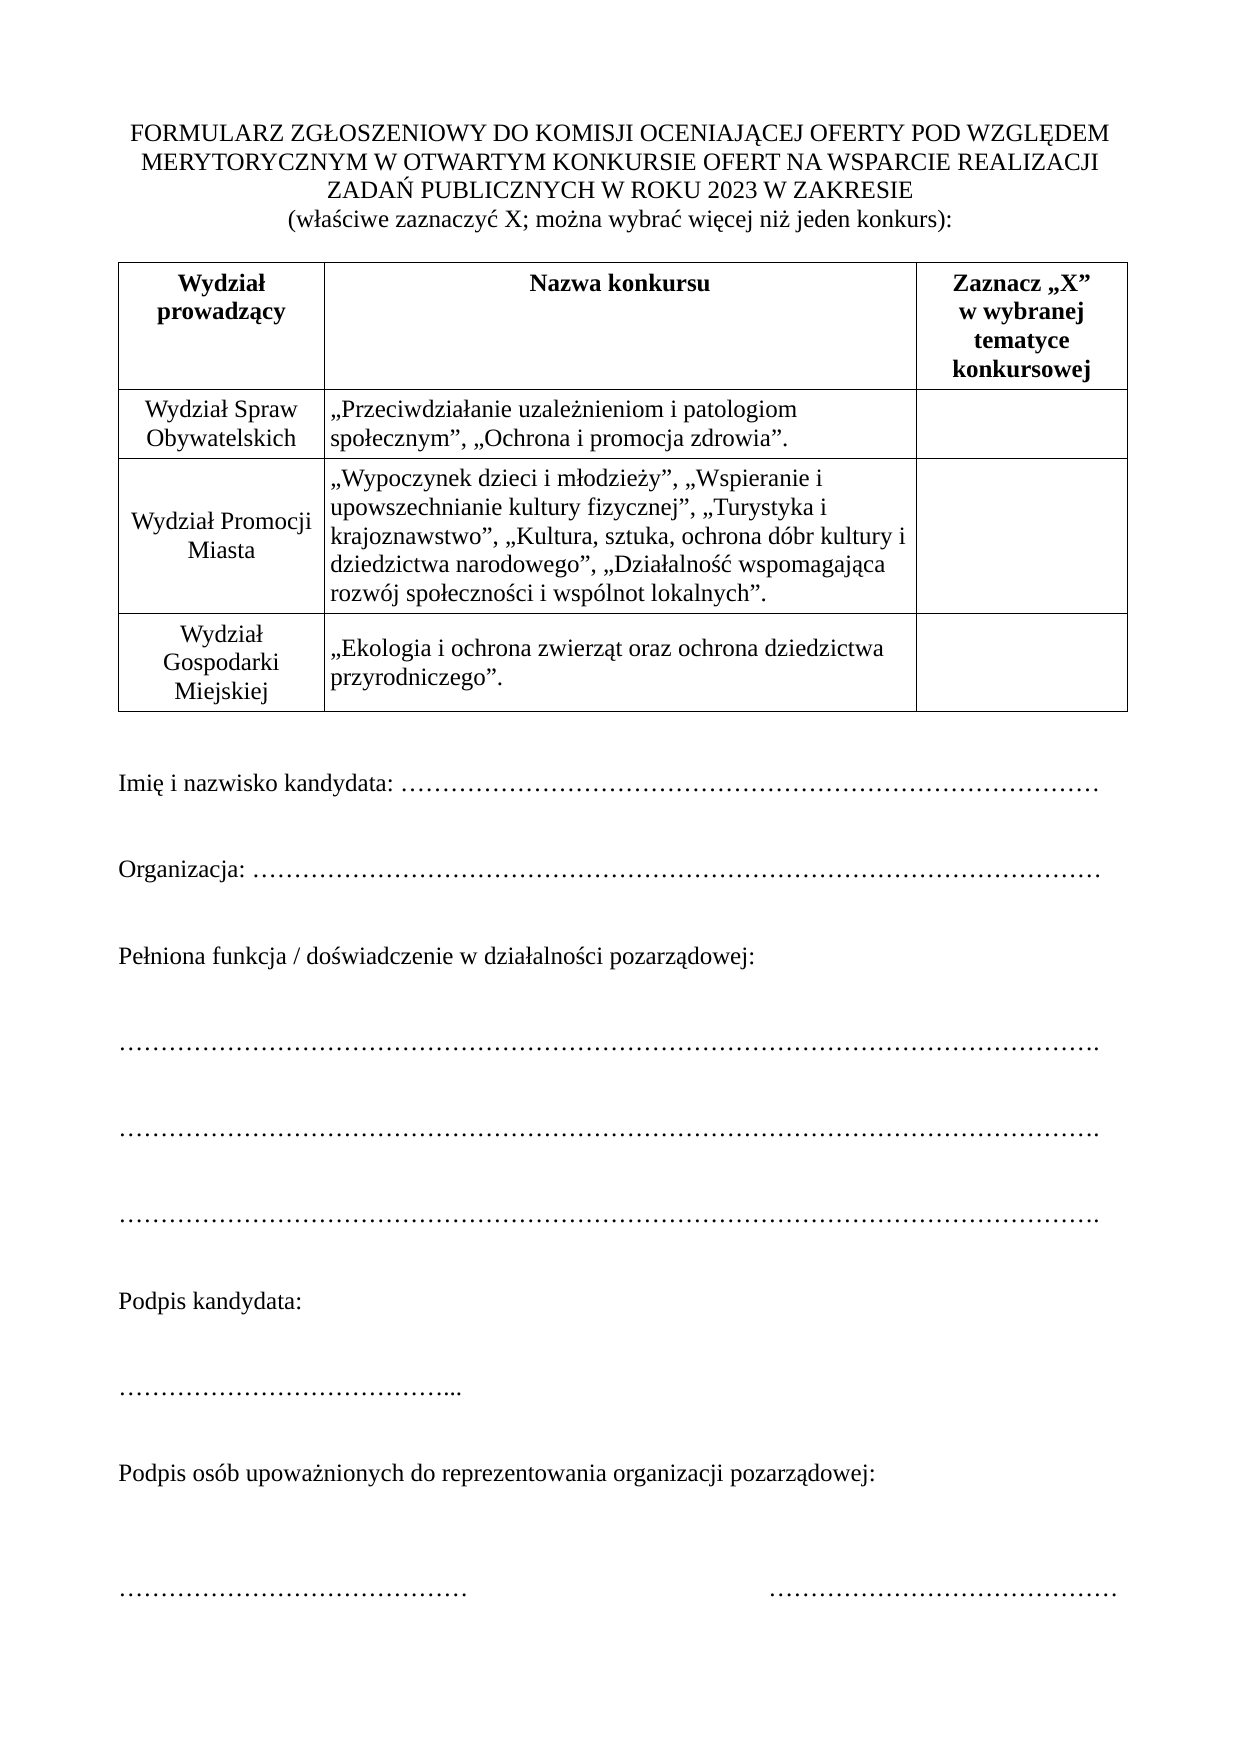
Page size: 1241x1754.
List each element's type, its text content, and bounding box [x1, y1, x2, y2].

text FORMULARZ ZGŁOSZENIOWY DO KOMISJI OCENIAJĄCEJ OFERTY POD WZGLĘDEM MERYTORYCZNYM W OTWARTYM KONKURSIE OFERT NA WSPARCIE REALIZACJI ZADAŃ PUBLICZNYCH W ROKU 2023 W ZAKRESIE [118, 118, 1122, 204]
text Podpis kandydata: [118, 1286, 1122, 1314]
text …………………………………... [118, 1372, 1122, 1401]
text ………………………………………………………………………………………………………. [118, 1199, 1122, 1228]
table_cell [917, 614, 1127, 711]
table_cell „Ekologia i ochrona zwierząt oraz ochrona dziedzictwa przyrodniczego”. [325, 614, 916, 711]
table_header Nazwa konkursu [325, 263, 916, 388]
text Organizacja: ………………………………………………………………………………………… [118, 854, 1122, 883]
table_cell Wydział Spraw Obywatelskich [119, 390, 324, 457]
text Podpis osób upoważnionych do reprezentowania organizacji pozarządowej: [118, 1458, 1122, 1487]
text Imię i nazwisko kandydata: ………………………………………………………………………… [118, 768, 1122, 797]
text …………………………………… …………………………………… [118, 1573, 1122, 1602]
table_cell [917, 390, 1127, 457]
table_cell „Wypoczynek dzieci i młodzieży”, „Wspieranie i upowszechnianie kultury fizycznej”, „Turystyka i krajoznawstwo”, „Kultura, sztuka, ochrona dóbr kultury i dziedzictwa narodowego”, „Działalność wspomagająca rozwój społeczności i wspólnot lokalnych”. [325, 459, 916, 613]
text (właściwe zaznaczyć X; można wybrać więcej niż jeden konkurs): [118, 204, 1122, 233]
text ………………………………………………………………………………………………………. [118, 1027, 1122, 1056]
table_header Zaznacz „X” w wybranej tematyce konkursowej [917, 263, 1127, 388]
table_cell Wydział Gospodarki Miejskiej [119, 614, 324, 711]
text Pełniona funkcja / doświadczenie w działalności pozarządowej: [118, 941, 1122, 969]
table_header Wydział prowadzący [119, 263, 324, 388]
table_cell [917, 459, 1127, 613]
text ………………………………………………………………………………………………………. [118, 1113, 1122, 1142]
table_cell Wydział Promocji Miasta [119, 459, 324, 613]
table_cell „Przeciwdziałanie uzależnieniom i patologiom społecznym”, „Ochrona i promocja zdrowia”. [325, 390, 916, 457]
